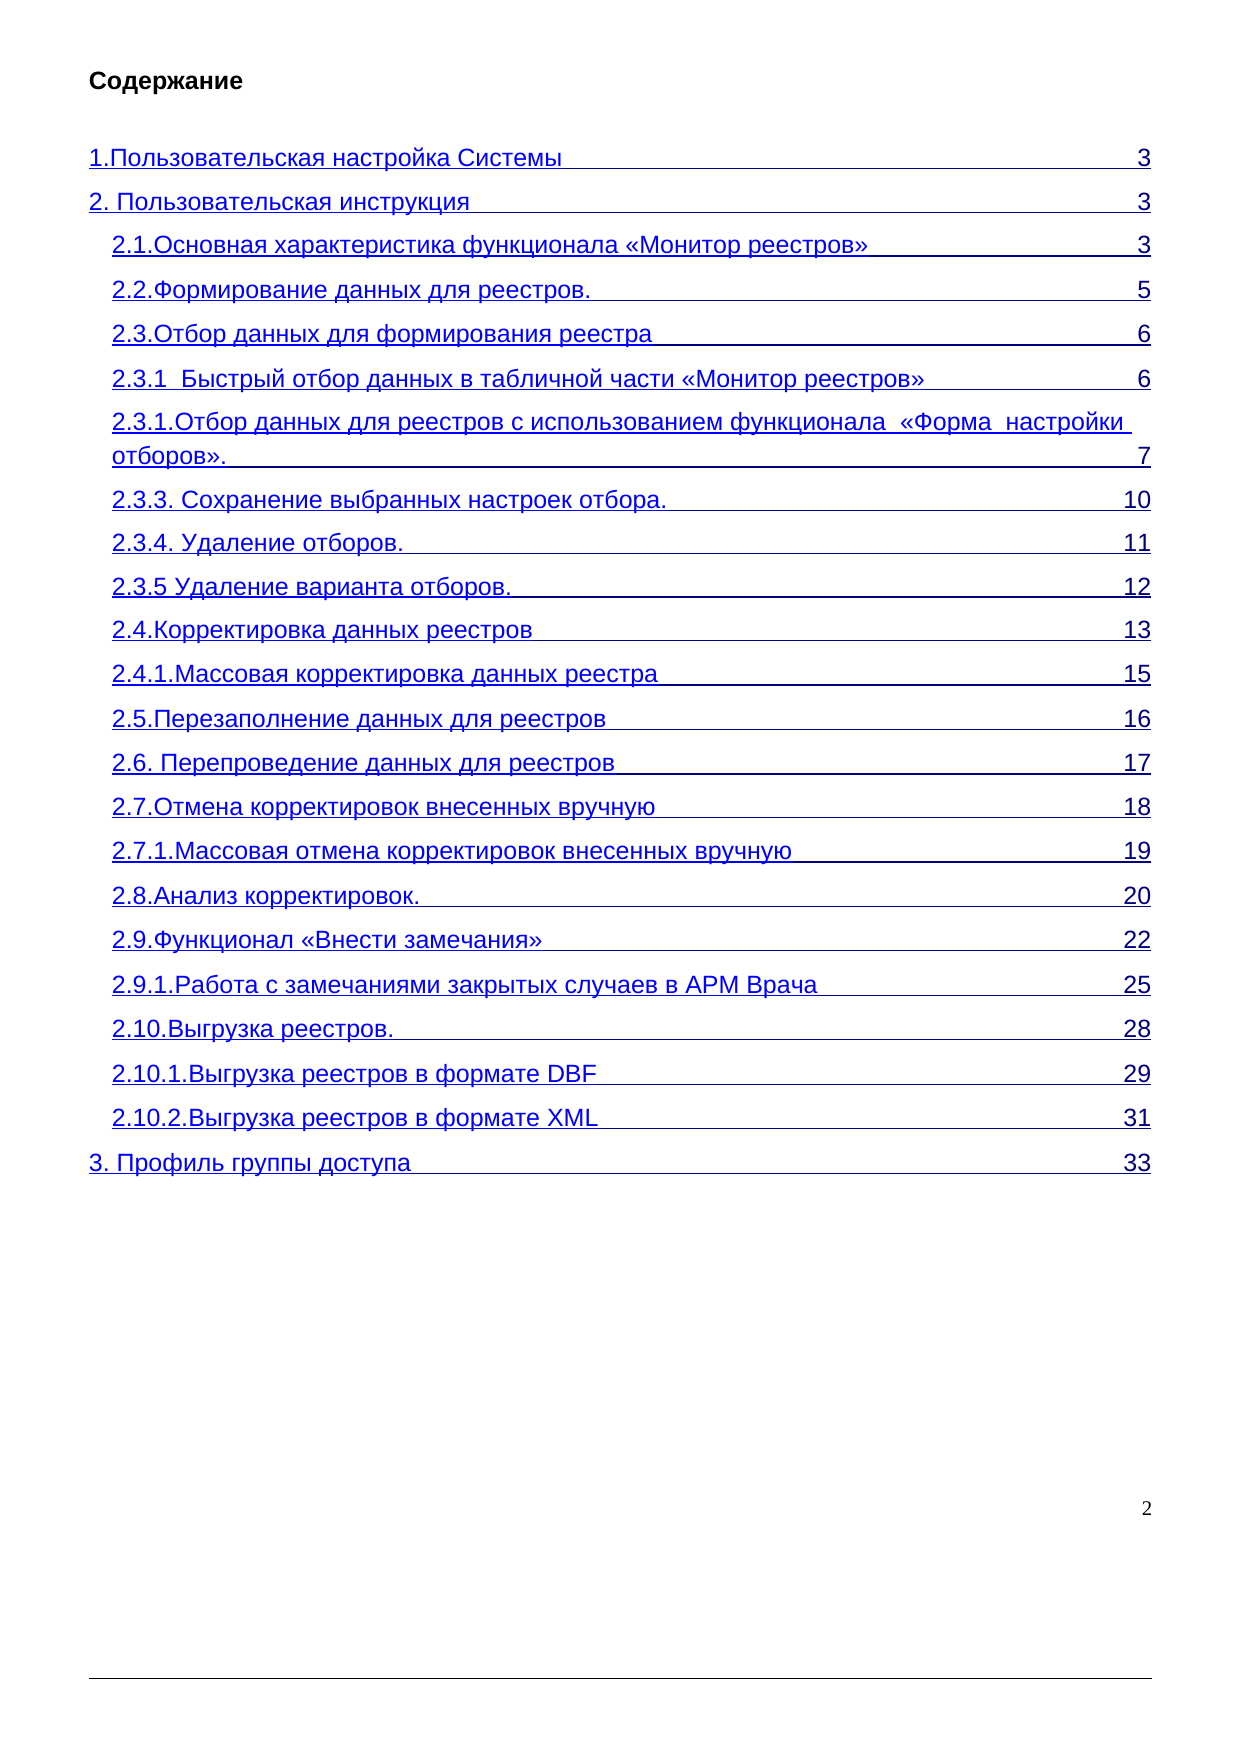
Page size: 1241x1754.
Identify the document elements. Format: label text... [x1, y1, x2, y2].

text 2.8. Анализ корректировок. 20 [112, 881, 1152, 911]
text 2.9.1. Работа с замечаниями закрытых случаев в АРМ Врача 25 [112, 970, 1152, 999]
text 2.9. Функционал «Внести замечания» 22 [112, 925, 1152, 955]
text 2.3. Отбор данных для формирования реестра 6 [112, 319, 1152, 349]
text 2.4.1. Массовая корректировка данных реестра 15 [112, 659, 1152, 689]
text 2.2. Формирование данных для реестров. 5 [112, 275, 1152, 304]
text 2.10. Выгрузка реестров. 28 [112, 1014, 1152, 1044]
text 2.6. Перепроведение данных для реестров 17 [112, 748, 1152, 777]
text 2.7. Отмена корректировок внесенных вручную 18 [112, 792, 1152, 822]
text 2.3.1. Отбор данных для реестров с использованием функционала «Форма настройки отборов». 7 [112, 407, 1152, 470]
text 1. Пользовательская настройка Системы 3 [89, 142, 1152, 172]
text 2.3.3. Сохранение выбранных настроек отбора. 10 [112, 485, 1152, 513]
text 2. Пользовательская инструкция 3 [89, 187, 1152, 216]
text 2.5. Перезаполнение данных для реестров 16 [112, 704, 1152, 734]
text 2.4. Корректировка данных реестров 13 [112, 615, 1152, 645]
text 2.3.4. Удаление отборов. 11 [112, 528, 1152, 557]
text 2.10.2. Выгрузка реестров в формате XML 31 [112, 1103, 1152, 1133]
text 2.7.1. Массовая отмена корректировок внесенных вручную 19 [112, 836, 1152, 866]
text 3. Профиль группы доступа 33 [89, 1148, 1152, 1176]
text Содержание [89, 66, 1152, 95]
text 2.10.1. Выгрузка реестров в формате DBF 29 [112, 1059, 1152, 1088]
text 2.3.1 Быстрый отбор данных в табличной части «Монитор реестров» 6 [112, 364, 1152, 393]
text 2.1. Основная характеристика функционала «Монитор реестров» 3 [112, 230, 1152, 260]
text 2.3.5 Удаление варианта отборов. 12 [112, 572, 1152, 600]
